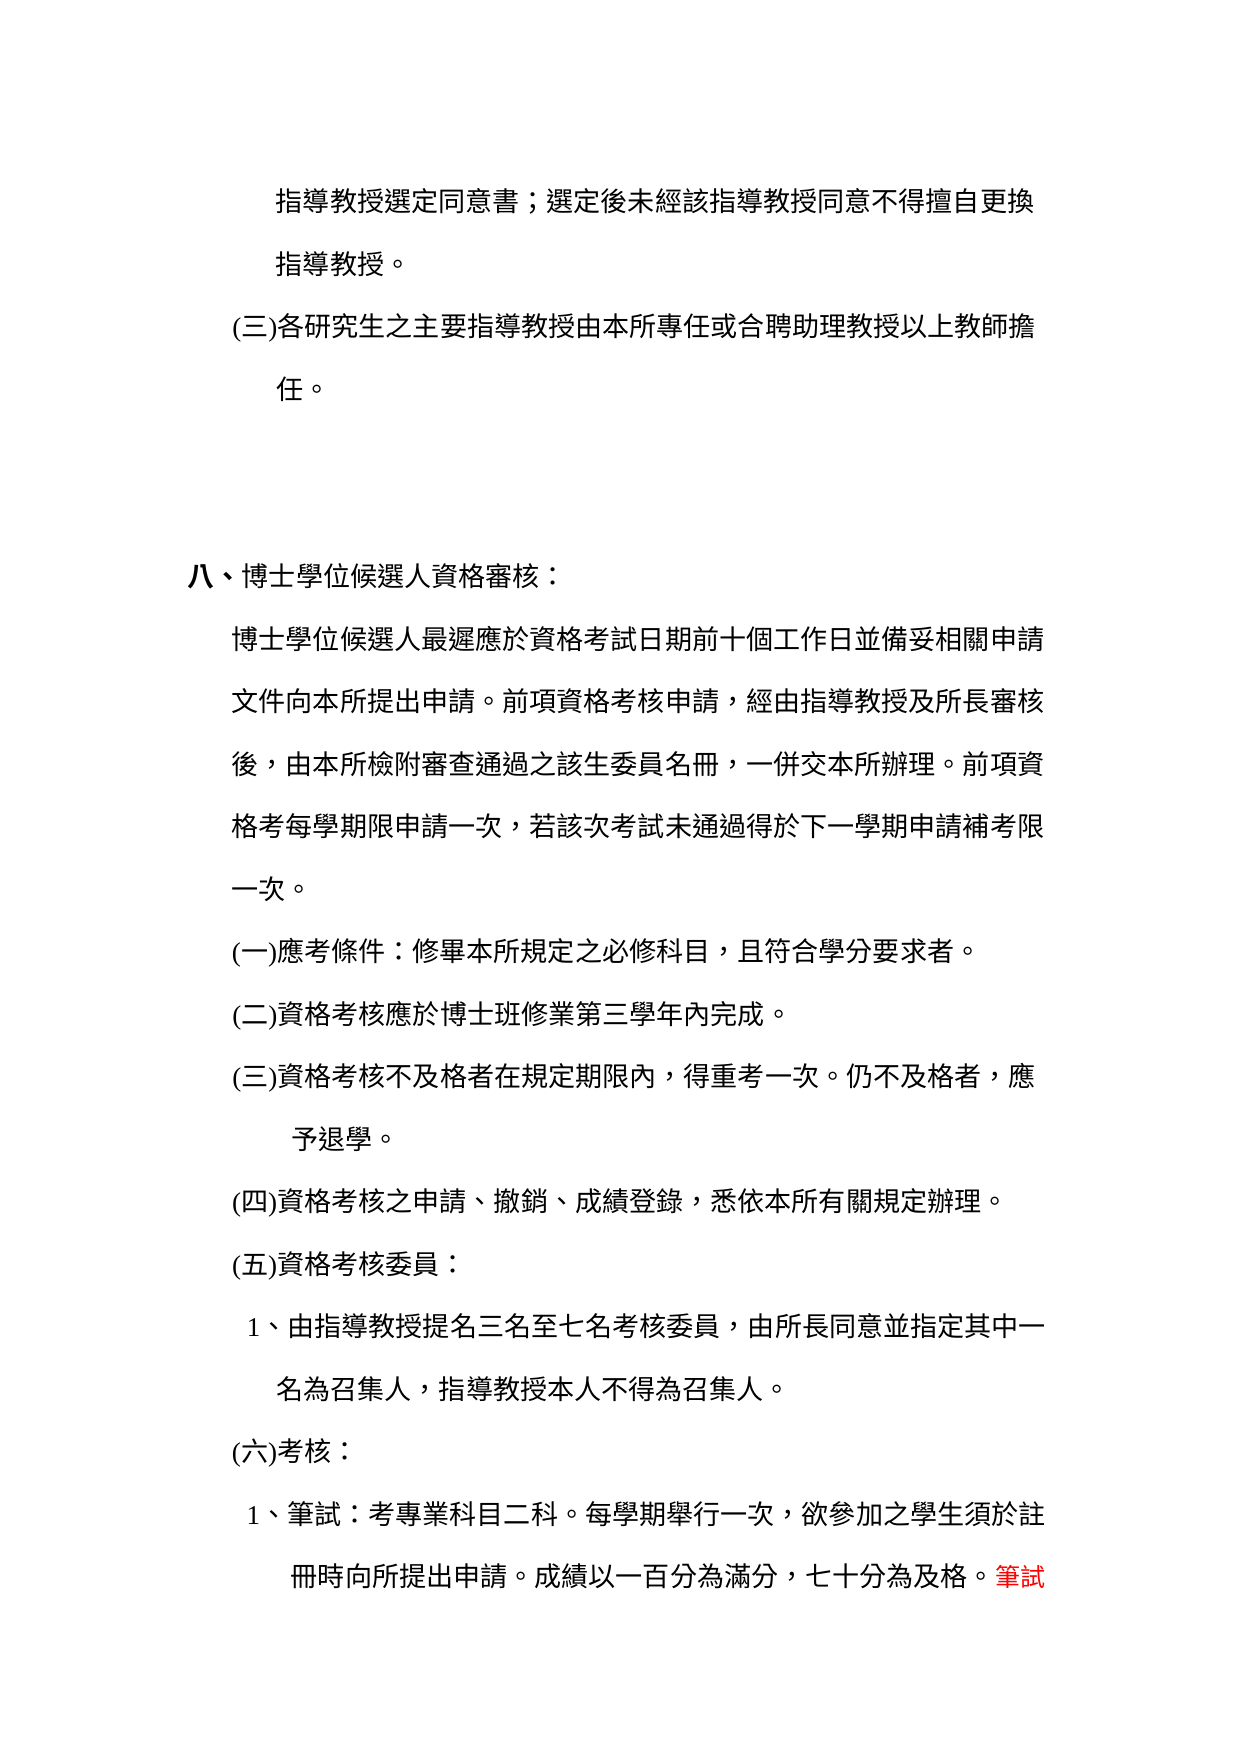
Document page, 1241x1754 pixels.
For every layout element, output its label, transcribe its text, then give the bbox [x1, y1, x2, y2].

text (三)各研究生之主要指導教授由本所專任或合聘助理教授以上教師擔任。 [232, 283, 1053, 408]
text 1、筆試：考專業科目二科。每學期舉行一次，欲參加之學生須於註冊時向所提出申請。成績以一百分為滿分，七十分為及格。筆試 [246, 1471, 1053, 1596]
text (五)資格考核委員： [232, 1221, 1053, 1283]
text 1、由指導教授提名三名至七名考核委員，由所長同意並指定其中一名為召集人，指導教授本人不得為召集人。 [247, 1283, 1053, 1408]
text 博士學位候選人最遲應於資格考試日期前十個工作日並備妥相關申請文件向本所提出申請。前項資格考核申請，經由指導教授及所長審核後，由本所檢附審查通過之該生委員名冊，一併交本所辦理。前項資格考每學期限申請一次，若該次考試未通過得於下一學期申請補考限一次。 [231, 596, 1053, 908]
text 八、博士學位候選人資格審核： [187, 533, 1053, 596]
text (二)資格考核應於博士班修業第三學年內完成。 [232, 971, 1053, 1033]
text (一)應考條件：修畢本所規定之必修科目，且符合學分要求者。 [187, 908, 1053, 971]
text (六)考核： [187, 1408, 1053, 1471]
text (三)資格考核不及格者在規定期限內，得重考一次。仍不及格者，應予退學。 [232, 1033, 1053, 1158]
text 指導教授選定同意書；選定後未經該指導教授同意不得擅自更換指導教授。 [232, 158, 1053, 283]
text (四)資格考核之申請、撤銷、成績登錄，悉依本所有關規定辦理。 [232, 1158, 1053, 1221]
